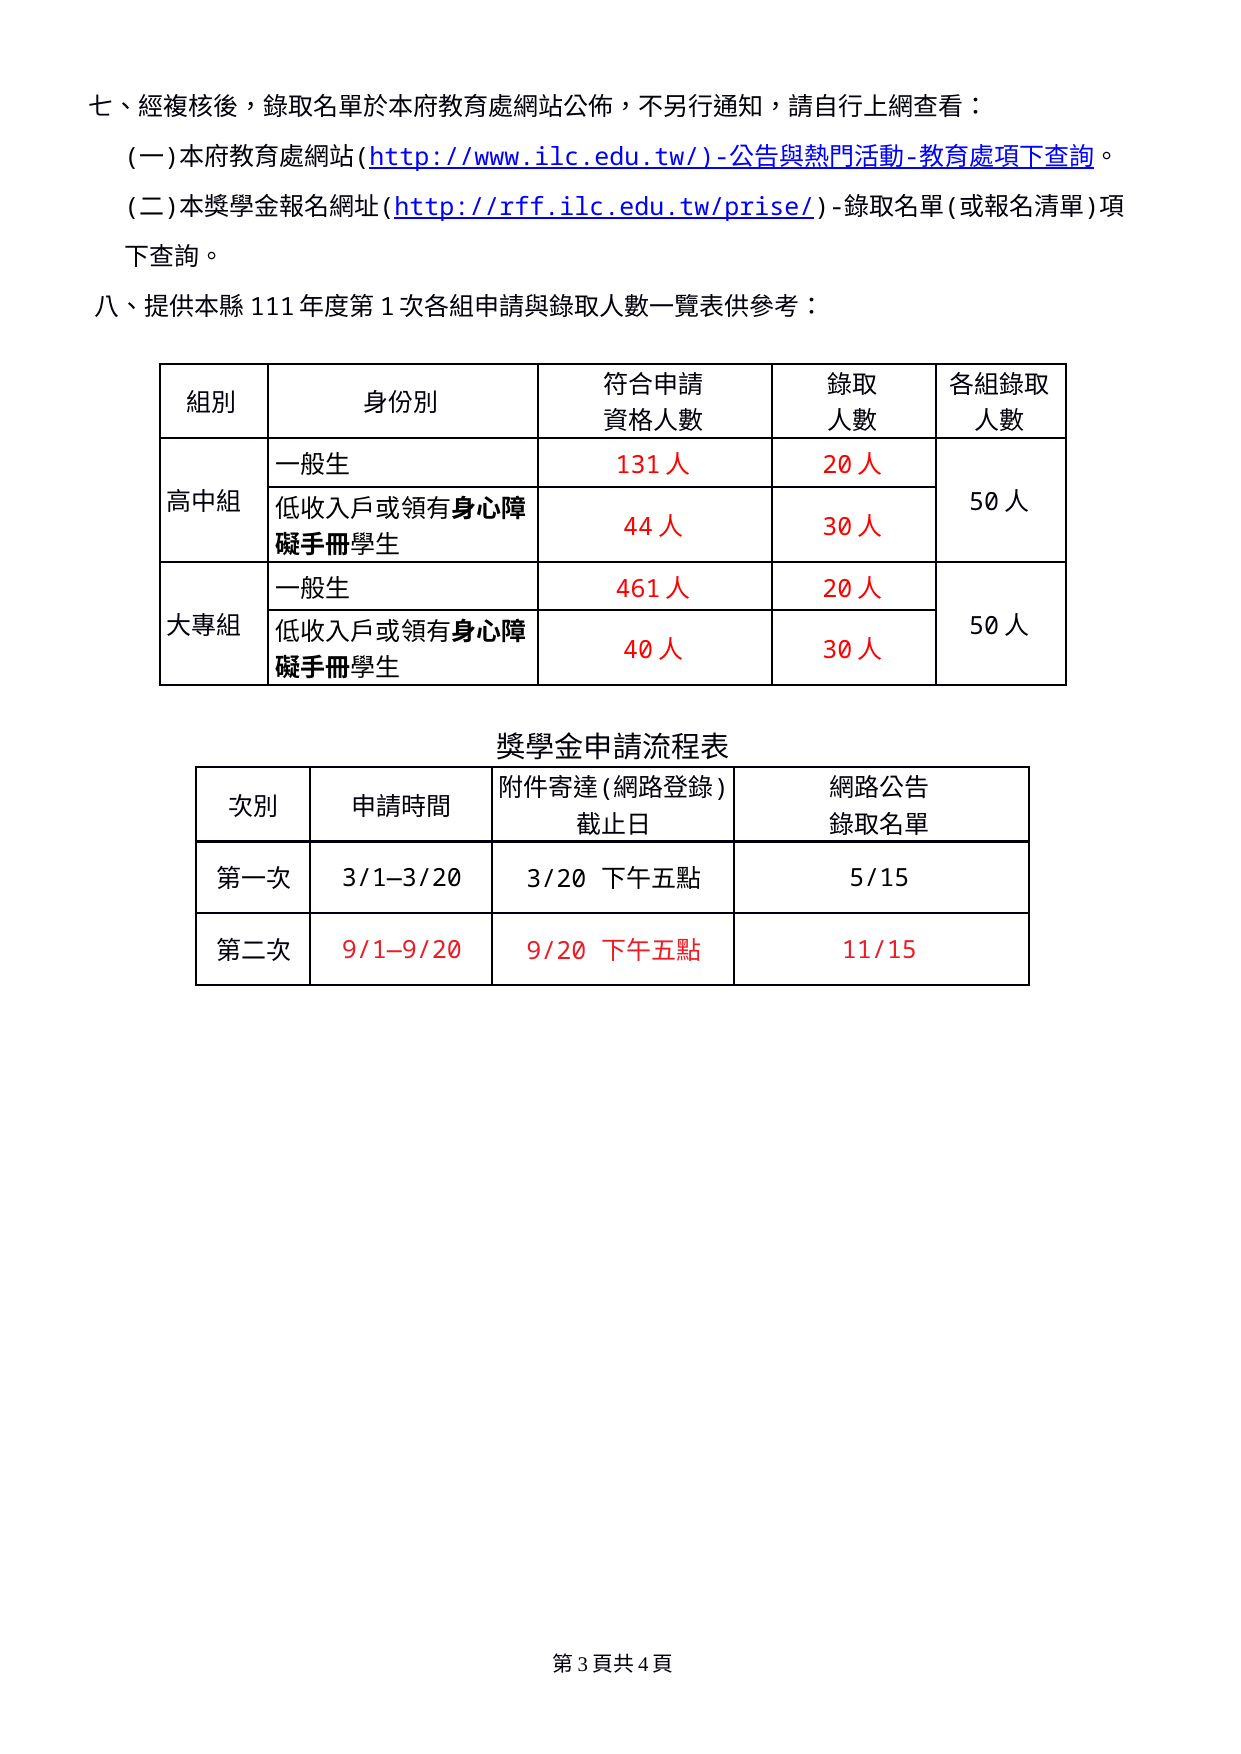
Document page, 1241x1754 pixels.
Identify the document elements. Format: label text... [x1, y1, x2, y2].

table_header 錄取 人數 [773, 365, 935, 437]
table_cell 一般生 [269, 439, 537, 486]
table_header 符合申請 資格人數 [539, 365, 771, 437]
table_cell 461人 [539, 563, 771, 609]
table_cell 131人 [539, 439, 771, 486]
text 獎學金申請流程表 [89, 723, 1137, 766]
table_cell 3/1—3/20 [311, 843, 491, 912]
table_cell 5/15 [735, 843, 1028, 912]
table_header 身份別 [269, 365, 537, 437]
table_cell 20人 [773, 439, 935, 486]
table_cell 9/20 下午五點 [493, 914, 733, 984]
table_header 次別 [197, 768, 309, 840]
table_cell 3/20 下午五點 [493, 843, 733, 912]
text 七、經複核後，錄取名單於本府教育處網站公佈，不另行通知，請自行上網查看： [89, 75, 1137, 125]
table_cell 11/15 [735, 914, 1028, 984]
table_cell 30人 [773, 488, 935, 561]
text 八、提供本縣111年度第1次各組申請與錄取人數一覽表供參考： [94, 275, 1137, 325]
table_cell 大專組 [161, 563, 267, 684]
table_cell 44人 [539, 488, 771, 561]
table_cell 第二次 [197, 914, 309, 984]
table_header 網路公告 錄取名單 [735, 768, 1028, 840]
table_cell 40人 [539, 611, 771, 684]
table_cell 50人 [937, 563, 1065, 684]
table_header 組別 [161, 365, 267, 437]
table_cell 50人 [937, 439, 1065, 561]
table_cell 低收入戶或領有身心障礙手冊學生 [269, 488, 537, 561]
table_header 附件寄達(網路登錄)截止日 [493, 768, 733, 840]
table_cell 20人 [773, 563, 935, 609]
table_header 各組錄取 人數 [937, 365, 1065, 437]
table_cell 高中組 [161, 439, 267, 561]
table_header 申請時間 [311, 768, 491, 840]
table_cell 9/1—9/20 [311, 914, 491, 984]
text (一)本府教育處網站(http://www.ilc.edu.tw/)-公告與熱門活動-教育處項下查詢。 [124, 125, 1137, 175]
table_cell 一般生 [269, 563, 537, 609]
table_cell 低收入戶或領有身心障礙手冊學生 [269, 611, 537, 684]
table_cell 30人 [773, 611, 935, 684]
table_cell 第一次 [197, 843, 309, 912]
text (二)本獎學金報名網址(http://rff.ilc.edu.tw/prise/)-錄取名單(或報名清單)項下查詢。 [124, 175, 1137, 275]
